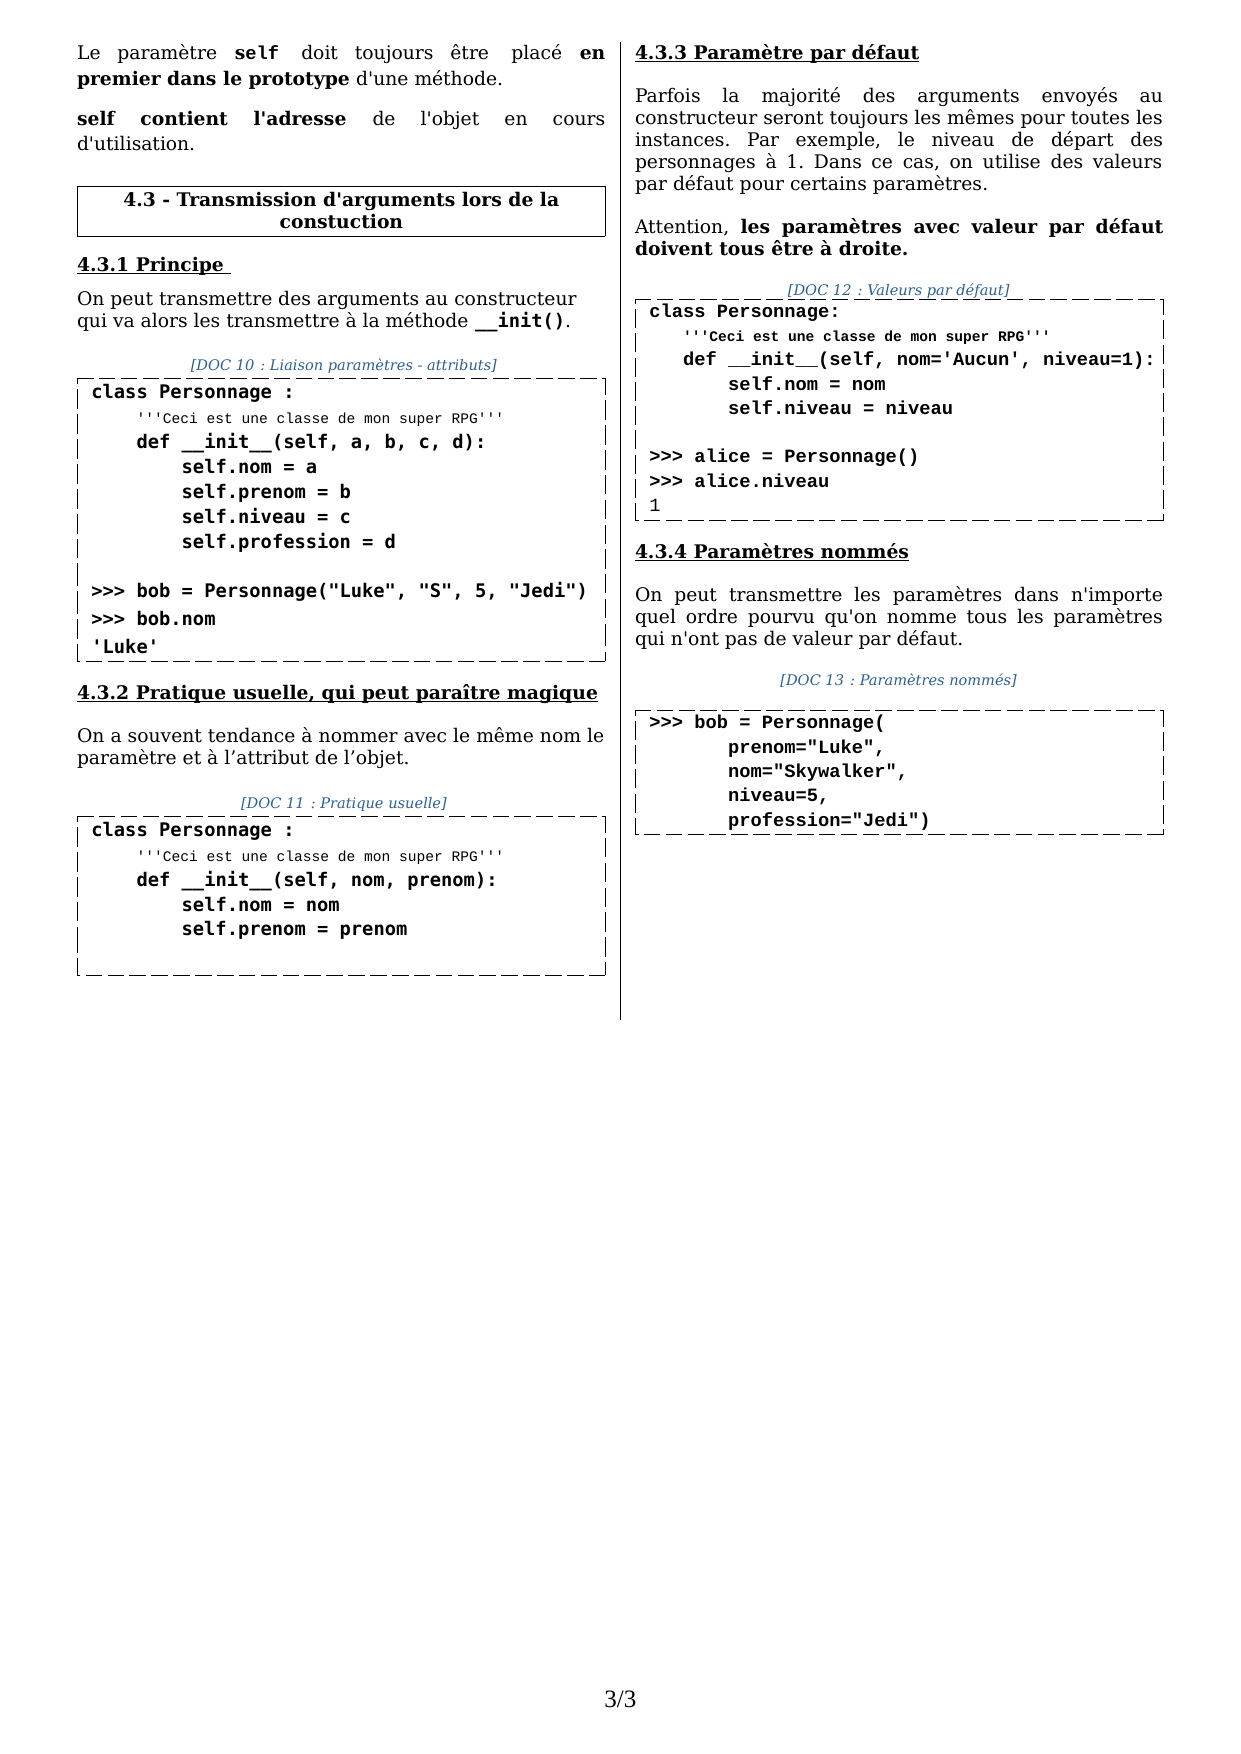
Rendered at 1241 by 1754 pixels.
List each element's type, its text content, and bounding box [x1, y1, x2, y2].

text class Personnage : [77, 816, 605, 841]
text self.niveau = niveau [635, 396, 1163, 423]
text class Personnage : [77, 378, 605, 403]
text >>> bob = Personnage("Luke", "S", 5, "Jedi") [77, 577, 605, 605]
text self.niveau = c [77, 503, 605, 528]
text self.nom = nom [77, 891, 605, 915]
text On a souvent tendance à nommer avec le même nom le paramètre et à l’attribut de l’objet. [77, 726, 605, 769]
text profession="Jedi") [635, 807, 1163, 834]
text self.prenom = prenom [77, 915, 605, 943]
text '''Ceci est une classe de mon super RPG''' [635, 323, 1163, 347]
text '''Ceci est une classe de mon super RPG''' [77, 841, 605, 866]
text >>> alice = Personnage() [635, 444, 1163, 468]
text nom="Skywalker", [635, 759, 1163, 783]
text 'Luke' [77, 633, 605, 661]
text On peut transmettre les paramètres dans n'importe quel ordre pourvu qu'on nomme tous les paramètres qui n'ont pas de valeur par défaut. [635, 584, 1163, 650]
text def __init__(self, nom='Aucun', niveau=1): [635, 347, 1163, 371]
text 4.3.2 Pratique usuelle, qui peut paraître magique [77, 682, 605, 704]
text >>> bob.nom [77, 605, 605, 633]
text [DOC 12 : Valeurs par défaut] [635, 281, 1163, 298]
text class Personnage: [635, 298, 1163, 323]
text '''Ceci est une classe de mon super RPG''' [77, 403, 605, 428]
text 4.3.4 Paramètres nommés [635, 541, 1163, 563]
text 4.3.3 Paramètre par défaut [635, 42, 1163, 64]
text self.prenom = b [77, 478, 605, 503]
text Le paramètre self doit toujours être placé en premier dans le prototype d'une méthode. [77, 42, 605, 90]
text >>> alice.niveau [635, 468, 1163, 493]
text [DOC 11 : Pratique usuelle] [77, 791, 605, 813]
text self.profession = d [77, 528, 605, 556]
text 1 [635, 493, 1163, 520]
text def __init__(self, a, b, c, d): [77, 428, 605, 453]
text [DOC 13 : Paramètres nommés] [635, 671, 1163, 688]
text 4.3.1 Principe [77, 254, 605, 276]
text def __init__(self, nom, prenom): [77, 866, 605, 891]
text >>> bob = Personnage( [635, 710, 1163, 734]
text self.nom = nom [635, 371, 1163, 396]
text Attention, les paramètres avec valeur par défaut doivent tous être à droite. [635, 216, 1163, 260]
text On peut transmettre des arguments au constructeur qui va alors les transmettre à la méthode __init(). [77, 288, 605, 332]
text [DOC 10 : Liaison paramètres - attributs] [77, 353, 605, 375]
text Parfois la majorité des arguments envoyés au constructeur seront toujours les mêmes pour toutes les instances. Par exemple, le niveau de départ des personnages à 1. Dans ce cas, on utilise des valeurs par défaut pour certains paramètres. [635, 85, 1163, 195]
text self.nom = a [77, 453, 605, 478]
text niveau=5, [635, 783, 1163, 807]
subtitle 4.3 - Transmission d'arguments lors de la constuction [78, 187, 605, 236]
text self contient l'adresse de l'objet en cours d'utilisation. [77, 108, 605, 155]
text prenom="Luke", [635, 734, 1163, 759]
